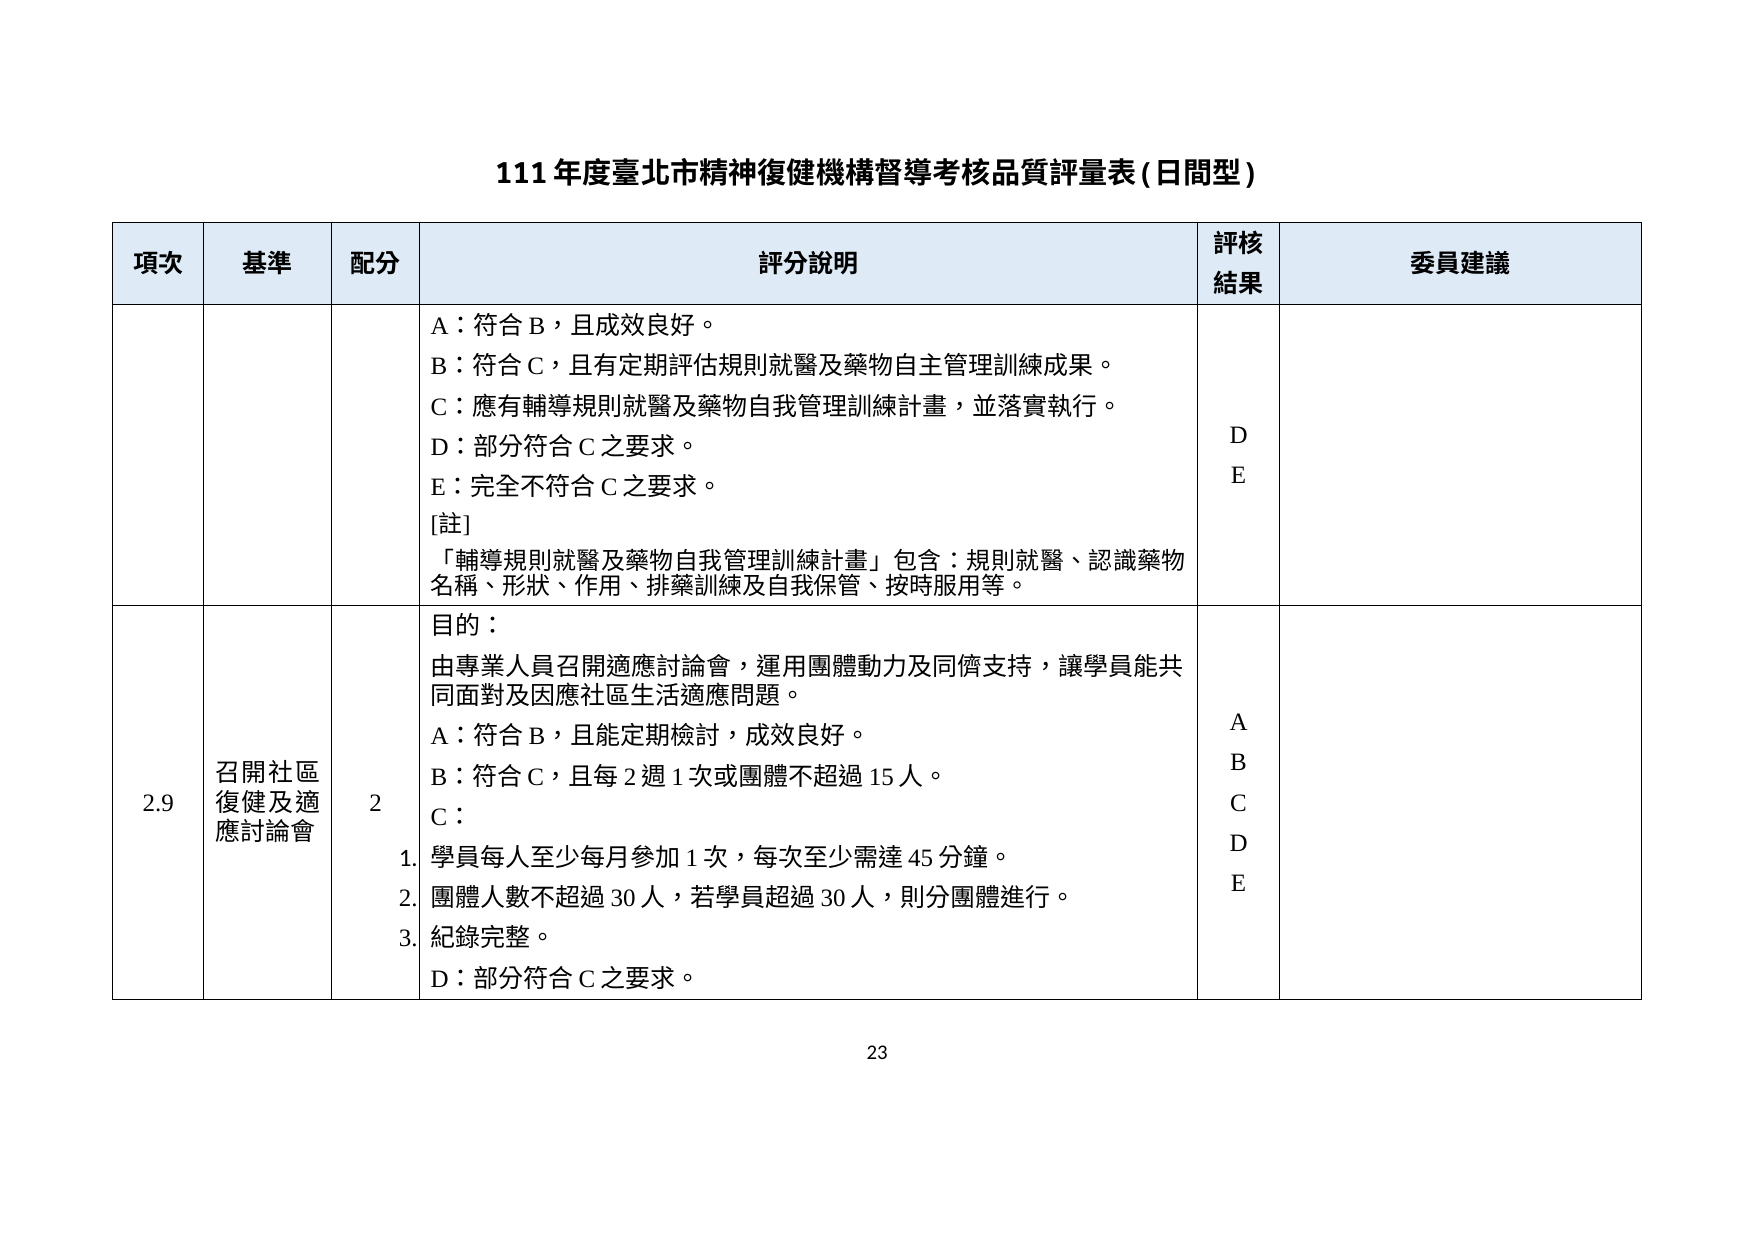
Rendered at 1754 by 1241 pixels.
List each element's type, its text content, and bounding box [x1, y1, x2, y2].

table_cell 2.9 [113, 606, 203, 999]
table_cell D E [1198, 305, 1279, 605]
table_header 配分 [332, 223, 419, 304]
table_header 基準 [204, 223, 331, 304]
table_cell [332, 305, 419, 605]
table_cell [1280, 305, 1641, 605]
table_cell 2 [332, 606, 419, 999]
table_header 項次 [113, 223, 203, 304]
table_cell [1280, 606, 1641, 999]
table_cell 召開社區復健及適應討論會 [204, 606, 331, 999]
table_header 委員建議 [1280, 223, 1641, 304]
table_cell A：符合B，且成效良好。 B：符合C，且有定期評估規則就醫及藥物自主管理訓練成果。 C：應有輔導規則就醫及藥物自我管理訓練計畫，並落實執行。 D：部分符合C之要求。 E：完全不符合C之要求。 [註] 「輔導規則就醫及藥物自我管理訓練計畫」包含：規則就醫、認識藥物名稱、形狀、作用、排藥訓練及自我保管、按時服用等。 [420, 305, 1197, 605]
table_header 評分說明 [420, 223, 1197, 304]
table_cell 目的： 由專業人員召開適應討論會，運用團體動力及同儕支持，讓學員能共同面對及因應社區生活適應問題。 A：符合B，且能定期檢討，成效良好。 B：符合C，且每2週1次或團體不超過15人。 C： 學員每人至少每月參加1次，每次至少需達45分鐘。 團體人數不超過30人，若學員超過30人，則分團體進行。 紀錄完整。 D：部分符合C之要求。 [420, 606, 1197, 999]
table_cell [204, 305, 331, 605]
table_cell A B C D E [1198, 606, 1279, 999]
table_header 評核 結果 [1198, 223, 1279, 304]
table_cell [113, 305, 203, 605]
